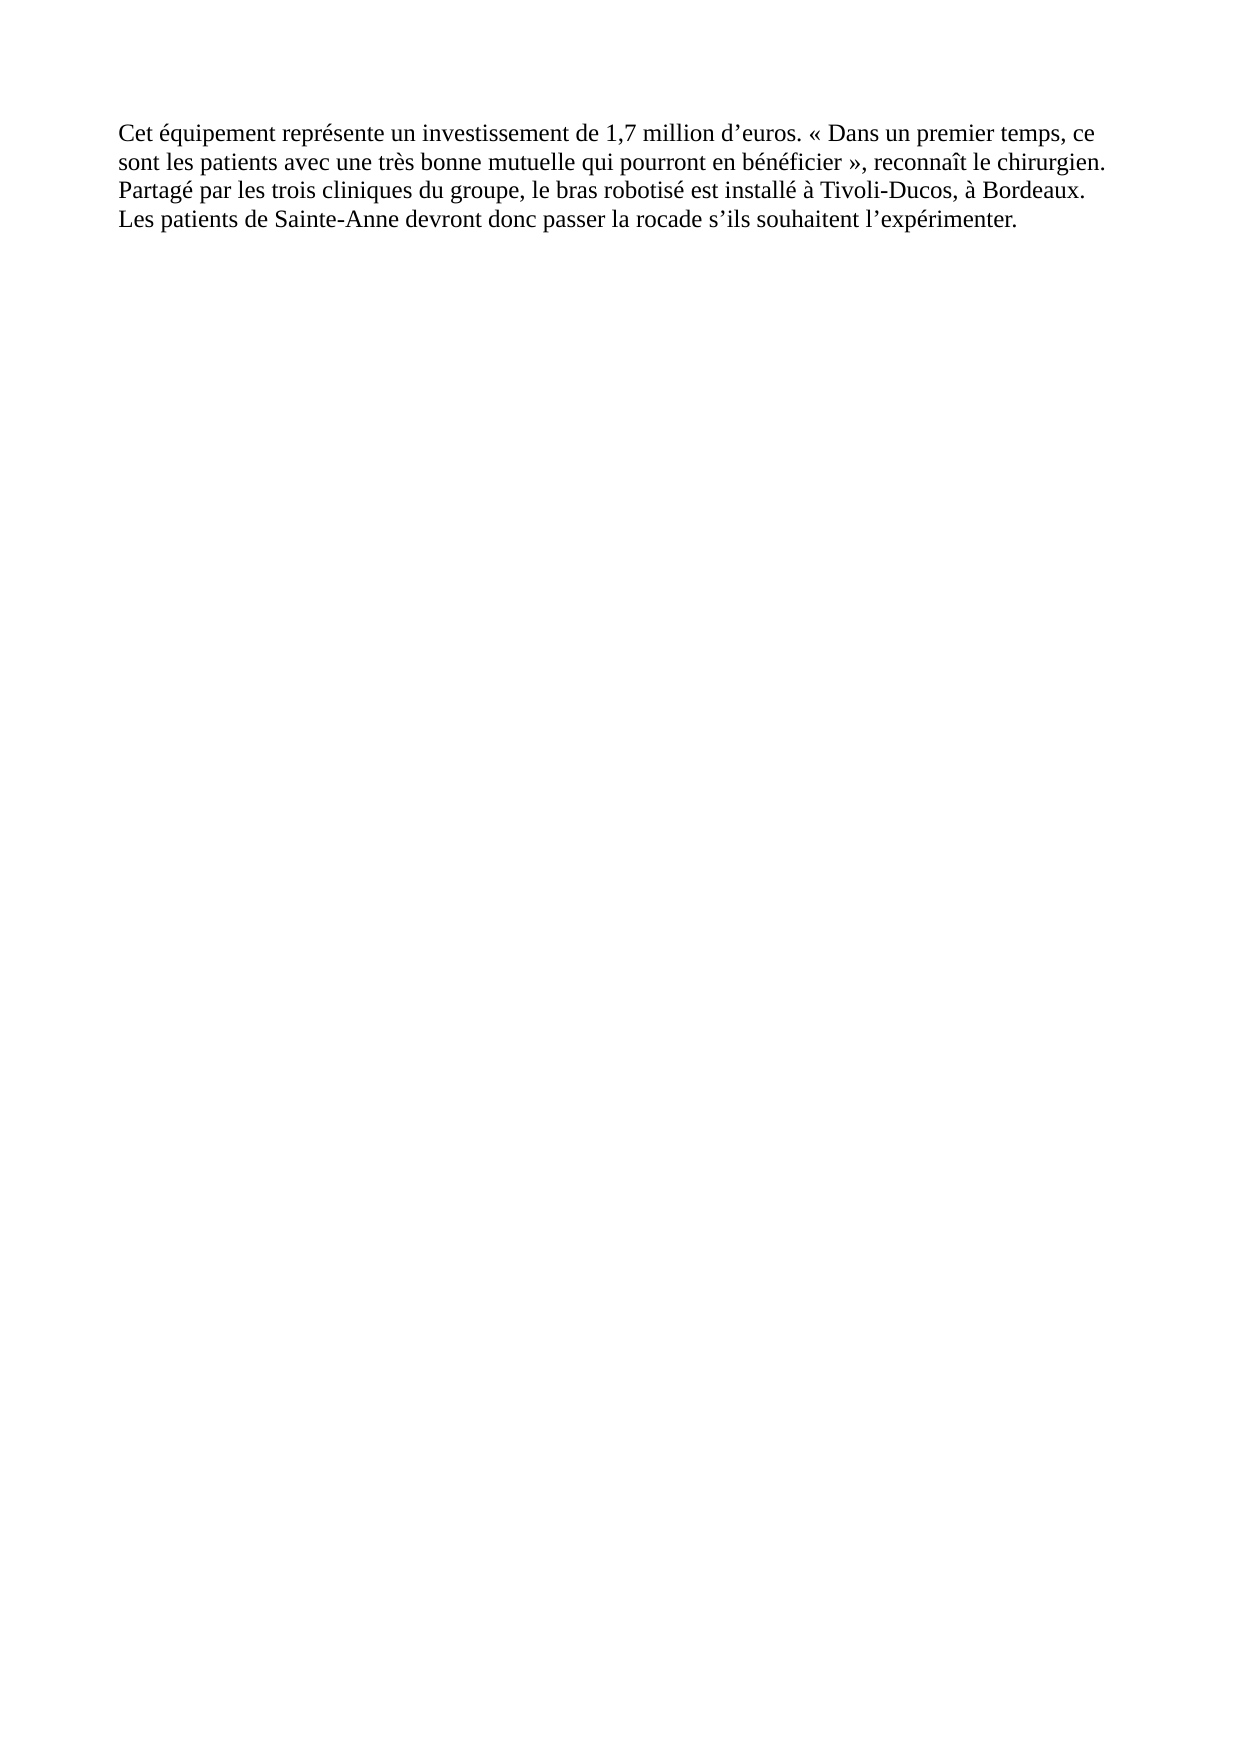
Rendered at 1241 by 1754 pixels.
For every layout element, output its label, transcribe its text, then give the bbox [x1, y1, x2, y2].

text Cet équipement représente un investissement de 1,7 million d’euros. « Dans un premier temps, ce sont les patients avec une très bonne mutuelle qui pourront en bénéficier », reconnaît le chirurgien. Partagé par les trois cliniques du groupe, le bras robotisé est installé à Tivoli-Ducos, à Bordeaux. Les patients de Sainte-Anne devront donc passer la rocade s’ils souhaitent l’expérimenter. [118, 118, 1122, 233]
